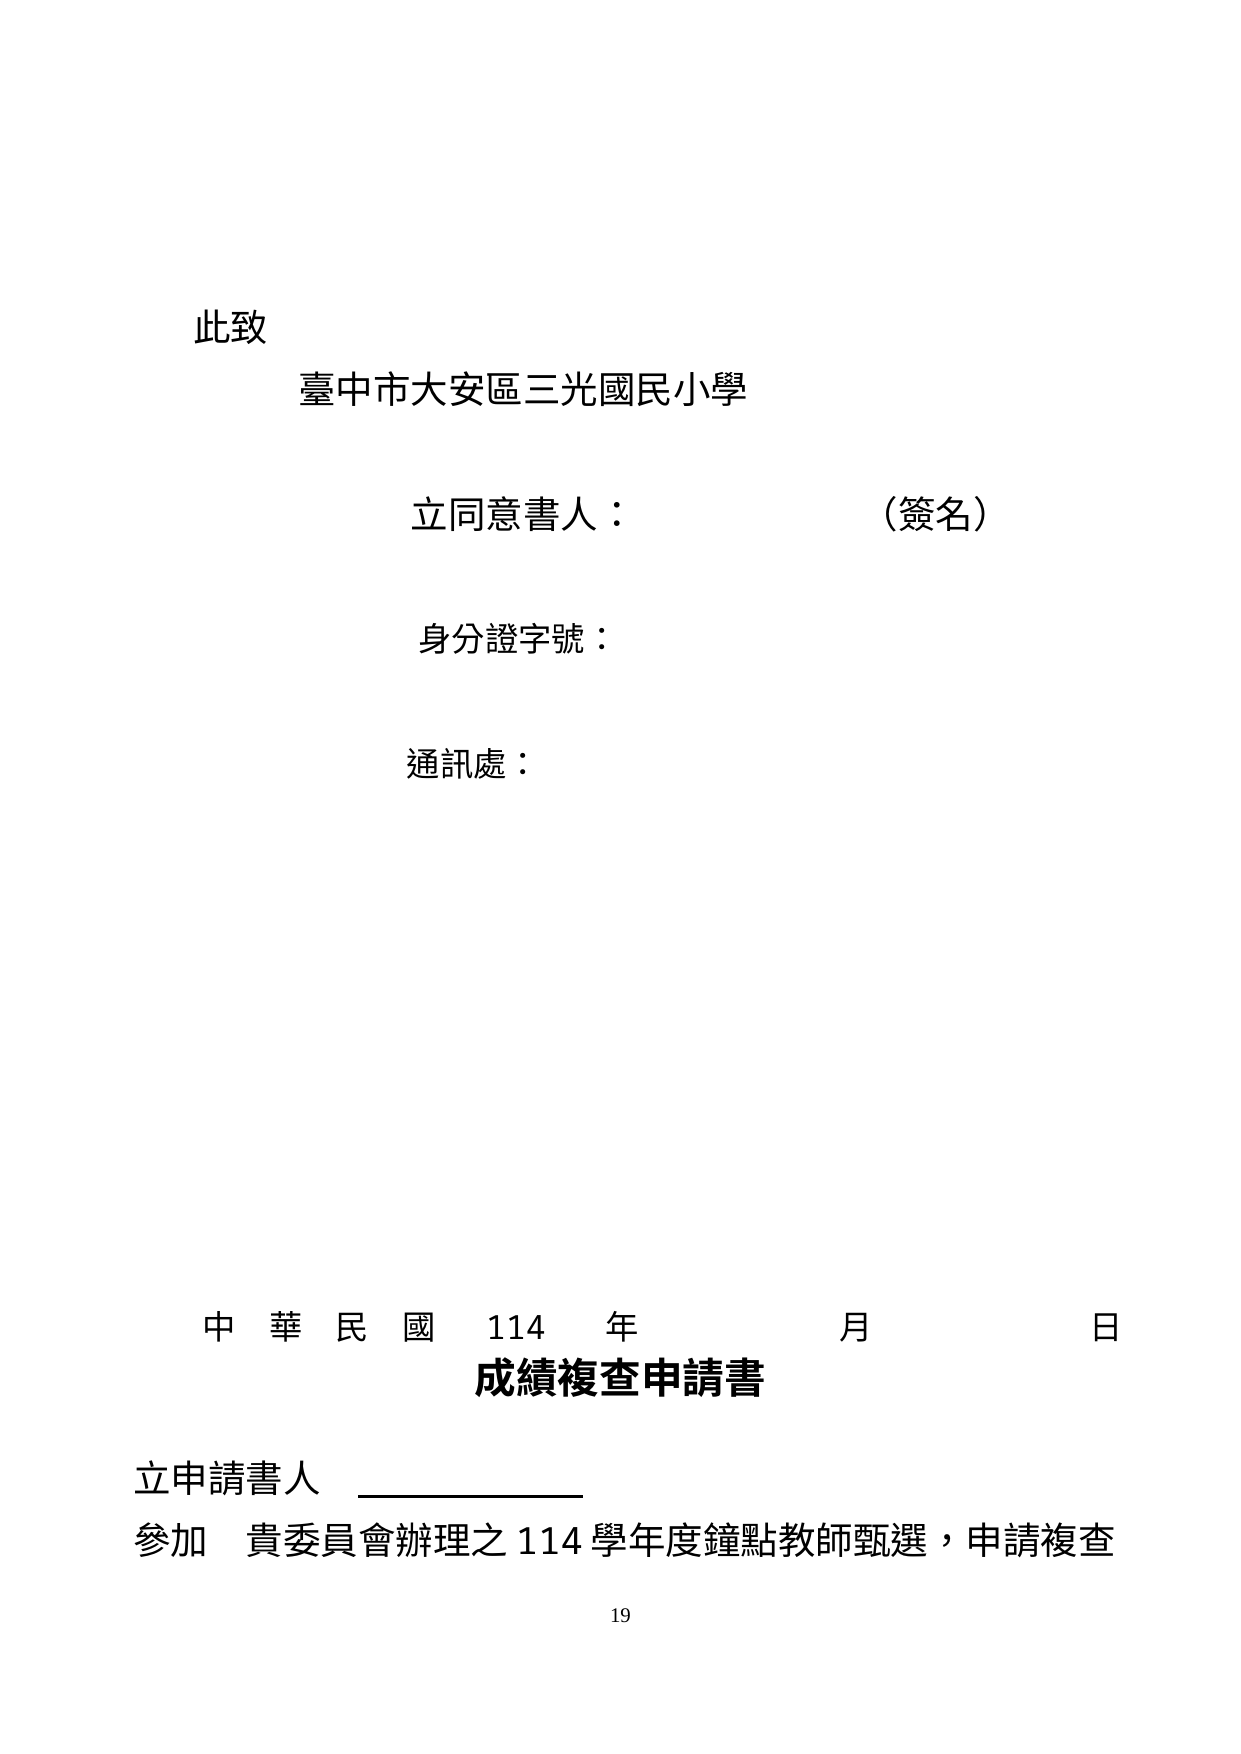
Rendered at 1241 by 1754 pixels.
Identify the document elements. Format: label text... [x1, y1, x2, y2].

text 通訊處： [118, 721, 1122, 783]
text 立申請書人 [133, 1434, 1122, 1497]
text 此致 [118, 283, 1122, 346]
text 立同意書人： （簽名） [118, 471, 1122, 533]
text 臺中市大安區三光國民小學 [118, 346, 1122, 408]
text 身分證字號： [118, 596, 1122, 658]
text 參加 貴委員會辦理之114學年度鐘點教師甄選，申請複查 [133, 1497, 1122, 1559]
text 中 華 民 國 114 年 月 日 [118, 1283, 1122, 1346]
text 成績複查申請書 [118, 1346, 1122, 1406]
